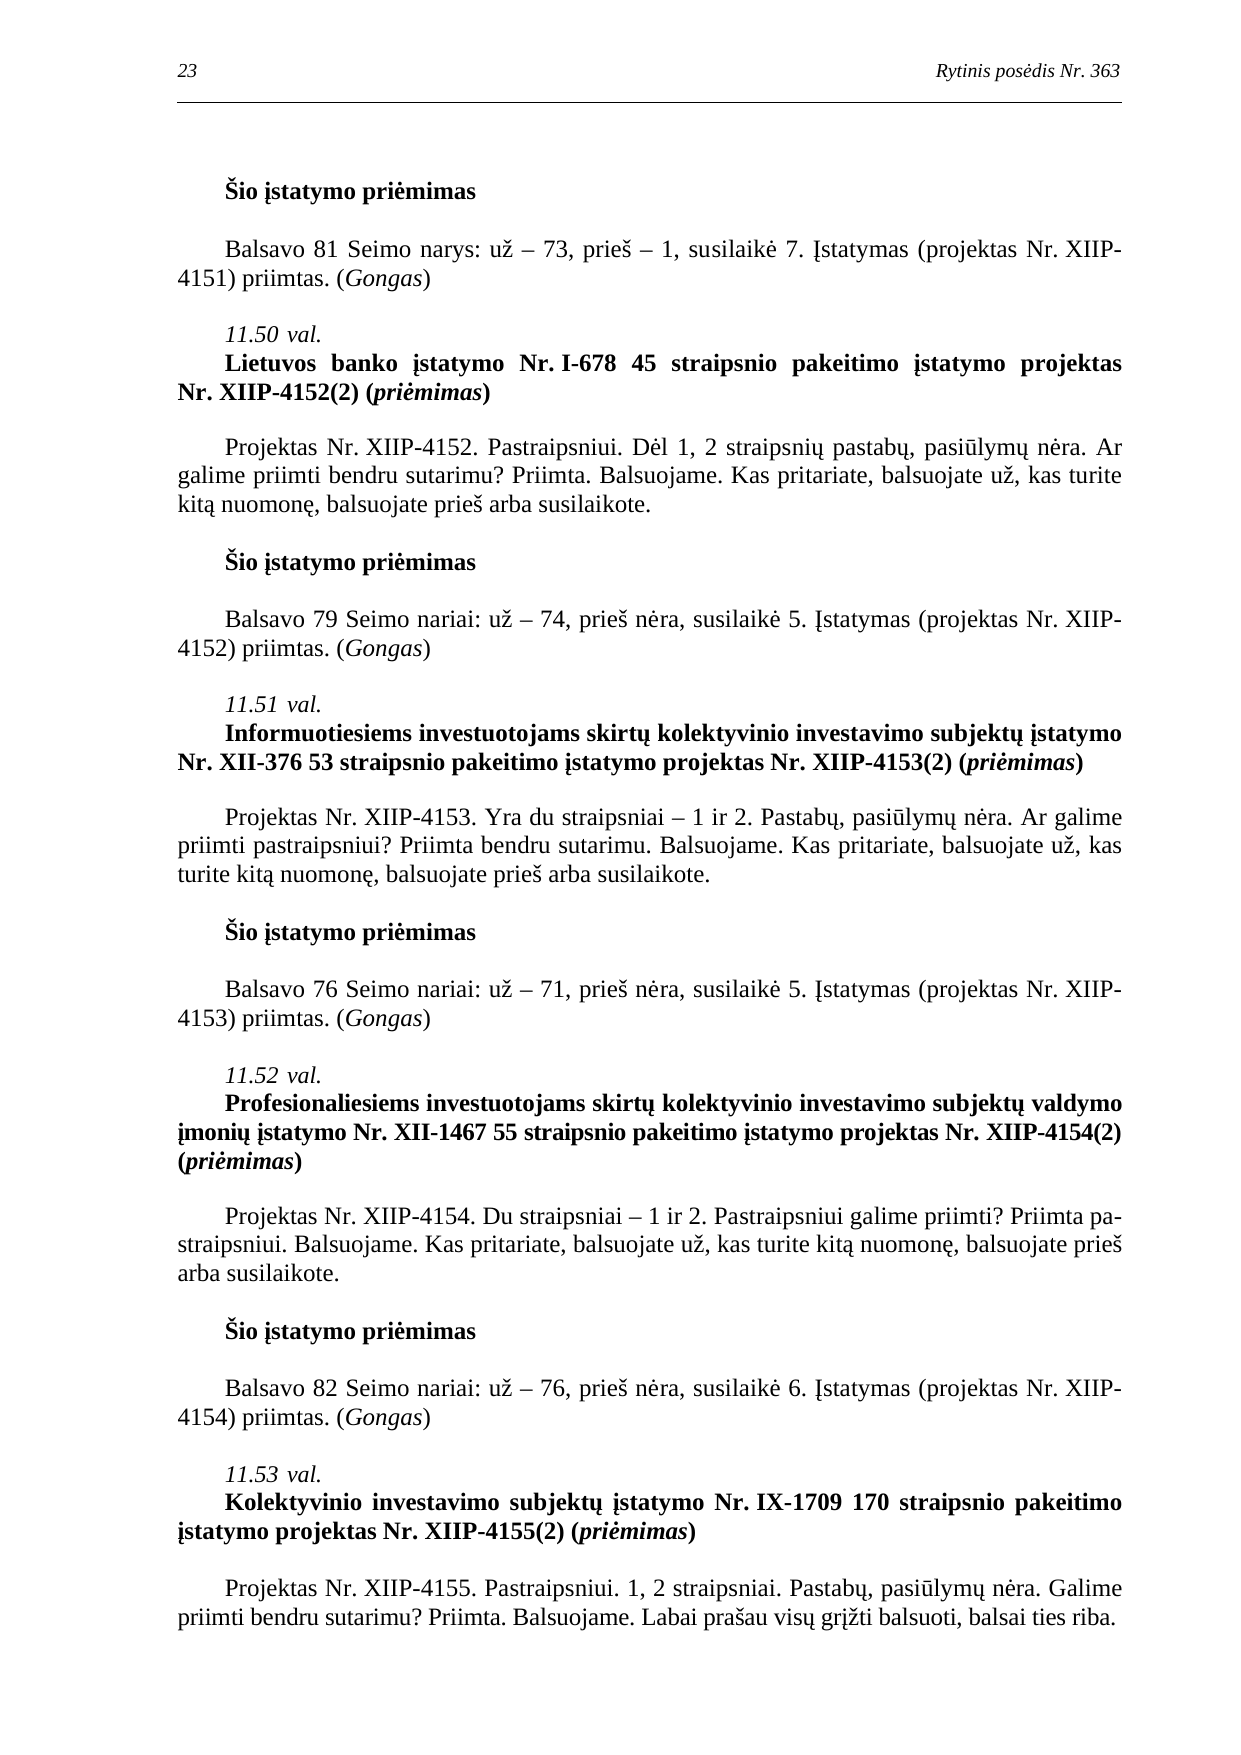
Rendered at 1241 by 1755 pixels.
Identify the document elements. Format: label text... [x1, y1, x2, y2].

text Šio įsta­ty­mo pri­ėmi­mas [177, 176, 1122, 205]
text Šio įsta­ty­mo pri­ėmi­mas [177, 1316, 1122, 1344]
text Bal­sa­vo 82 Sei­mo na­riai: už – 76, prieš nė­ra, su­si­lai­kė 6. Įsta­ty­mas (pro­jek­tas Nr. XIIP-4154) pri­im­tas. (Gon­gas) [177, 1373, 1122, 1431]
text Pro­jek­tas Nr. XIIP-4152. Pa­straips­niui. Dėl 1, 2 straips­nių pa­sta­bų, pa­siū­ly­mų nė­ra. Ar ga­li­me pri­im­ti ben­dru su­ta­ri­mu? Pri­im­ta. Bal­suo­ja­me. Kas pri­ta­ria­te, bal­suo­ja­te už, kas tu­ri­te ki­tą nuo­mo­nę, bal­suo­ja­te prieš ar­ba su­si­lai­ko­te. [177, 432, 1122, 518]
text Bal­sa­vo 81 Sei­mo na­rys: už – 73, prieš – 1, su­si­lai­kė 7. Įsta­ty­mas (pro­jek­tas Nr. XIIP-4151) pri­im­tas. (Gon­gas) [177, 234, 1122, 291]
text Pro­jek­tas Nr. XIIP-4153. Yra du straips­niai – 1 ir 2. Pa­sta­bų, pa­siū­ly­mų nė­ra. Ar ga­li­me pri­im­ti pa­straips­niui? Pri­im­ta ben­dru su­ta­ri­mu. Bal­suo­ja­me. Kas pri­ta­ria­te, bal­suo­ja­te už, kas tu­ri­te ki­tą nuo­mo­nę, bal­suo­ja­te prieš ar­ba su­si­lai­ko­te. [177, 802, 1122, 888]
text Pro­jek­tas Nr. XIIP-4155. Pa­straips­niui. 1, 2 straips­niai. Pa­sta­bų, pa­siū­ly­mų nė­ra. Ga­li­me pri­im­ti ben­dru su­ta­ri­mu? Pri­im­ta. Bal­suo­ja­me. La­bai pra­šau vi­sų grįž­ti bal­suo­ti, bal­sai ties ri­ba. [177, 1573, 1122, 1631]
text Šio įsta­ty­mo pri­ėmi­mas [177, 917, 1122, 946]
text Šio įsta­ty­mo pri­ėmi­mas [177, 547, 1122, 575]
text Ko­lek­ty­vi­nio in­ves­ta­vi­mo sub­jek­tų įsta­ty­mo Nr. IX-1709 170 straips­nio pa­kei­ti­mo įsta­ty­mo pro­jek­tas Nr. XIIP-4155(2) (pri­ėmi­mas) [177, 1487, 1122, 1545]
text Pro­fe­sio­na­lie­siems in­ves­tuo­to­jams skir­tų ko­lek­ty­vi­nio in­ves­ta­vi­mo sub­jek­tų val­dy­mo įmo­nių įsta­ty­mo Nr. XII-1467 55 straips­nio pa­kei­ti­mo įsta­ty­mo pro­jek­tas Nr. XIIP-4154(2) (pri­ėmi­mas) [177, 1088, 1122, 1174]
text 11.50 val. [224, 320, 1122, 348]
text Bal­sa­vo 79 Sei­mo na­riai: už – 74, prieš nė­ra, su­si­lai­kė 5. Įsta­ty­mas (pro­jek­tas Nr. XIIP-4152) pri­im­tas. (Gon­gas) [177, 604, 1122, 662]
text 11.51 val. [224, 690, 1122, 718]
text Lie­tu­vos ban­ko įsta­ty­mo Nr. I-678 45 straips­nio pa­kei­ti­mo įsta­ty­mo pro­jek­tas Nr. XIIP-4152(2) (pri­ėmi­mas) [177, 348, 1122, 405]
text Bal­sa­vo 76 Sei­mo na­riai: už – 71, prieš nė­ra, su­si­lai­kė 5. Įsta­ty­mas (pro­jek­tas Nr. XIIP-4153) pri­im­tas. (Gon­gas) [177, 974, 1122, 1032]
text In­for­muo­tie­siems in­ves­tuo­to­jams skir­tų ko­lek­ty­vi­nio in­ves­ta­vi­mo sub­jek­tų įsta­ty­mo Nr. XII-376 53 straips­nio pa­kei­ti­mo įsta­ty­mo pro­jek­tas Nr. XIIP-4153(2) (pri­ėmi­mas) [177, 718, 1122, 776]
text Pro­jek­tas Nr. XIIP-4154. Du straips­niai – 1 ir 2. Pa­straips­niui ga­li­me pri­im­ti? Pri­im­ta pa­straips­niui. Bal­suo­ja­me. Kas pri­ta­ria­te, bal­suo­ja­te už, kas tu­ri­te ki­tą nuo­mo­nę, bal­suo­ja­te prieš ar­ba su­si­lai­ko­te. [177, 1201, 1122, 1287]
text 11.53 val. [224, 1459, 1122, 1487]
text 11.52 val. [224, 1061, 1122, 1088]
